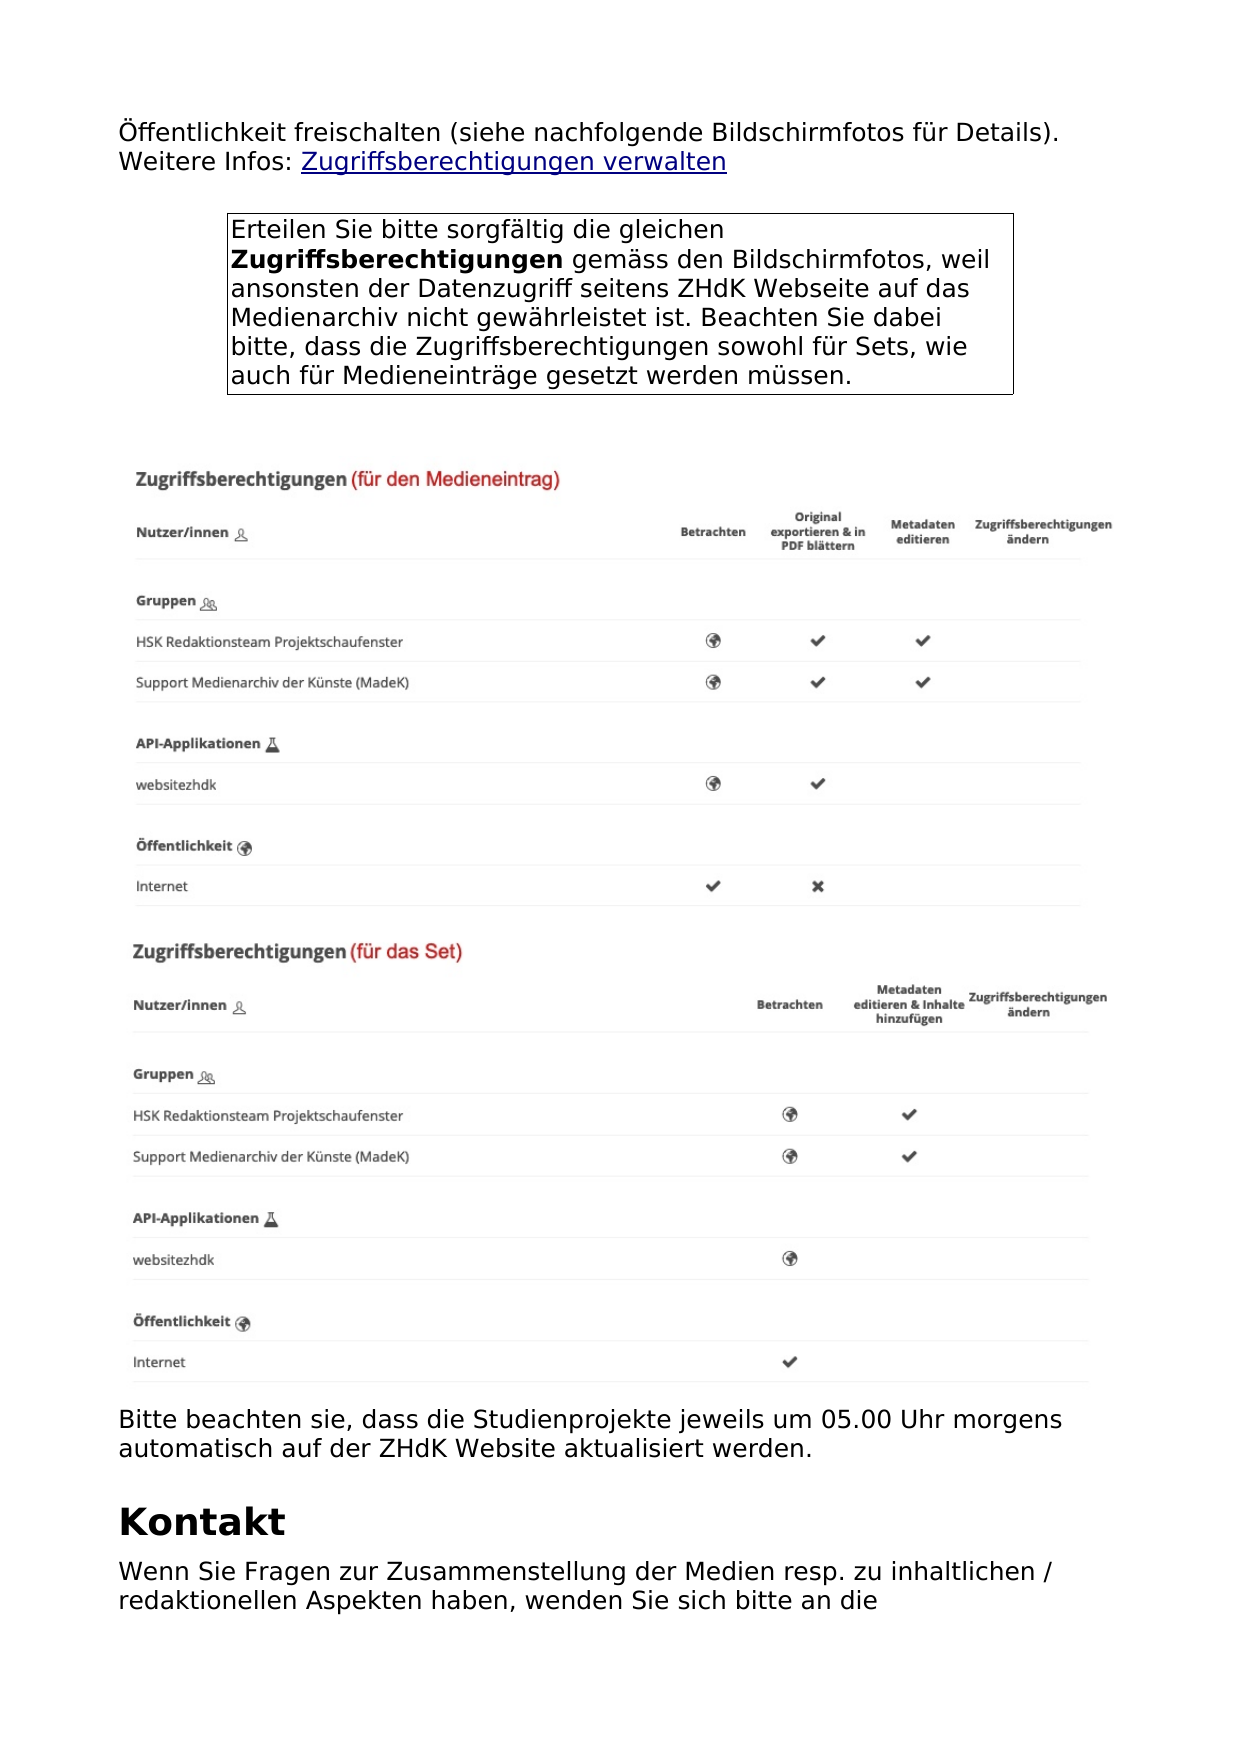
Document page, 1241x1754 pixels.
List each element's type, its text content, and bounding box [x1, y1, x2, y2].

subtitle Kontakt [118, 1501, 1122, 1544]
picture [118, 925, 1123, 1393]
text Öffentlichkeit freischalten (siehe nachfolgende Bildschirmfotos für Details). Weitere Infos: Zugriffsberechtigungen verwalten [118, 118, 1122, 176]
text Bitte beachten sie, dass die Studienprojekte jeweils um 05.00 Uhr morgens automatisch auf der ZHdK Website aktualisiert werden. [118, 1405, 1122, 1463]
text Wenn Sie Fragen zur Zusammenstellung der Medien resp. zu inhaltlichen / redaktionellen Aspekten haben, wenden Sie sich bitte an die [118, 1557, 1122, 1615]
table_header Erteilen Sie bitte sorgfältig die gleichen Zugriffsberechtigungen gemäss den Bildschirmfotos, weil ansonsten der Datenzugriff seitens ZHdK Webseite auf das Medienarchiv nicht gewährleistet ist. Beachten Sie dabei bitte, dass die Zugriffsberechtigungen sowohl für Sets, wie auch für Medieneinträge gesetzt werden müssen. [228, 214, 1013, 393]
picture [118, 456, 1123, 920]
